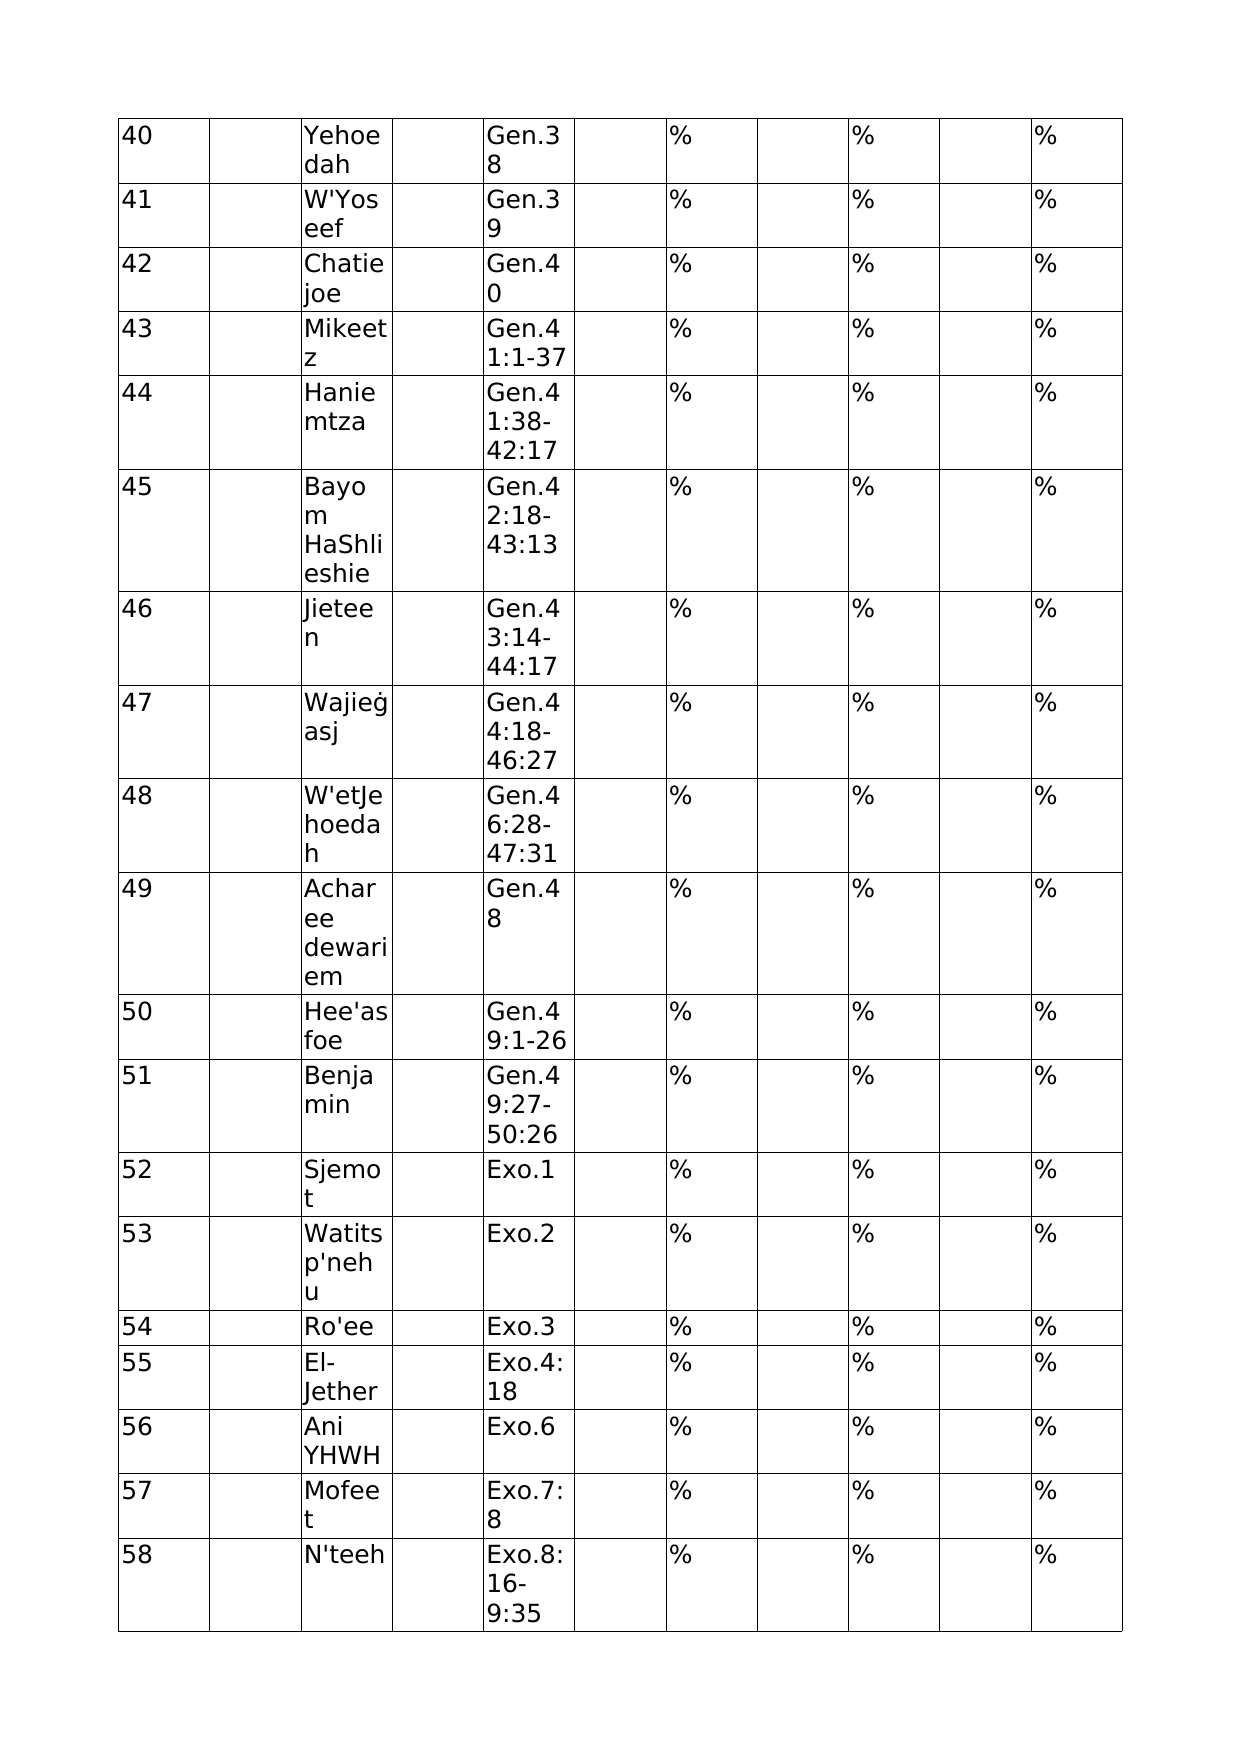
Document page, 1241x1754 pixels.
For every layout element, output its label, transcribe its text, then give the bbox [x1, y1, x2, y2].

table_cell [940, 312, 1031, 375]
table_cell Ani YHWH [302, 1410, 392, 1473]
table_cell [940, 995, 1031, 1058]
table_cell [210, 184, 301, 247]
table_cell % [849, 592, 939, 685]
table_cell % [667, 470, 757, 591]
table_cell Wajieġasj [302, 686, 392, 778]
table_cell [575, 592, 666, 685]
table_cell % [1032, 592, 1122, 685]
table_cell % [849, 376, 939, 469]
table_cell [758, 1474, 848, 1537]
table_cell 51 [119, 1060, 209, 1152]
table_cell Gen.46:28-47:31 [484, 779, 574, 872]
table_cell % [667, 592, 757, 685]
table_cell [575, 1410, 666, 1473]
table_cell % [667, 995, 757, 1058]
table_cell 46 [119, 592, 209, 685]
table_cell 58 [119, 1539, 209, 1631]
table_cell [758, 592, 848, 685]
table_cell [758, 1311, 848, 1345]
table_cell [575, 184, 666, 247]
table_cell 50 [119, 995, 209, 1058]
table_cell [758, 873, 848, 994]
table_cell [210, 995, 301, 1058]
table_cell 57 [119, 1474, 209, 1537]
table_cell % [849, 1474, 939, 1537]
table_cell [575, 1539, 666, 1631]
table_cell Gen.42:18-43:13 [484, 470, 574, 591]
table_cell [575, 470, 666, 591]
table_cell % [849, 1217, 939, 1309]
table_cell Mikeetz [302, 312, 392, 375]
table_cell [575, 995, 666, 1058]
table_cell Gen.41:38-42:17 [484, 376, 574, 469]
table_cell % [667, 1060, 757, 1152]
table_cell 44 [119, 376, 209, 469]
table_cell [758, 1060, 848, 1152]
table_cell [940, 1217, 1031, 1309]
table_cell [940, 1474, 1031, 1537]
table_cell Mofeet [302, 1474, 392, 1537]
table_cell 56 [119, 1410, 209, 1473]
table_cell N'teeh [302, 1539, 392, 1631]
table_cell [210, 1153, 301, 1216]
table_cell [393, 1153, 483, 1216]
table_cell Gen.38 [484, 119, 574, 182]
table_cell [940, 376, 1031, 469]
table_cell % [1032, 470, 1122, 591]
table_cell % [1032, 1217, 1122, 1309]
table_cell [575, 1153, 666, 1216]
table_cell Yehoedah [302, 119, 392, 182]
table_cell % [1032, 1060, 1122, 1152]
table_cell % [1032, 873, 1122, 994]
table_cell [940, 1060, 1031, 1152]
table_cell [758, 184, 848, 247]
table_cell [210, 1346, 301, 1409]
table_cell % [667, 1217, 757, 1309]
table_cell [393, 376, 483, 469]
table_cell % [1032, 1410, 1122, 1473]
table_cell [210, 470, 301, 591]
table_cell [940, 592, 1031, 685]
table_cell [940, 1153, 1031, 1216]
table_cell [940, 184, 1031, 247]
table_cell Exo.1 [484, 1153, 574, 1216]
table_cell Exo.3 [484, 1311, 574, 1345]
table_cell [210, 1539, 301, 1631]
table_cell [210, 686, 301, 778]
table_cell % [849, 1410, 939, 1473]
table_cell [210, 779, 301, 872]
table_cell [575, 248, 666, 311]
table_cell Exo.8:16-9:35 [484, 1539, 574, 1631]
table_cell [393, 873, 483, 994]
table_cell Exo.4:18 [484, 1346, 574, 1409]
table_cell Gen.44:18-46:27 [484, 686, 574, 778]
table_cell 42 [119, 248, 209, 311]
table_cell [940, 686, 1031, 778]
table_cell 53 [119, 1217, 209, 1309]
table_cell % [849, 779, 939, 872]
table_cell Sjemot [302, 1153, 392, 1216]
table_cell % [1032, 119, 1122, 182]
table_cell % [667, 873, 757, 994]
table_cell Chatiejoe [302, 248, 392, 311]
table_cell % [667, 184, 757, 247]
table_cell [393, 119, 483, 182]
table_cell % [667, 1311, 757, 1345]
table_cell [575, 1217, 666, 1309]
table_cell [575, 1346, 666, 1409]
table_cell [758, 1346, 848, 1409]
table_cell [393, 1346, 483, 1409]
table_cell W'Yoseef [302, 184, 392, 247]
table_cell [758, 470, 848, 591]
table_cell [210, 1410, 301, 1473]
table_cell % [667, 686, 757, 778]
table_cell [940, 1346, 1031, 1409]
table_cell 45 [119, 470, 209, 591]
table_cell Exo.6 [484, 1410, 574, 1473]
table_cell % [667, 1346, 757, 1409]
table_cell % [849, 1346, 939, 1409]
table_cell [393, 779, 483, 872]
table_cell [940, 248, 1031, 311]
table_cell Ro'ee [302, 1311, 392, 1345]
table_cell [393, 1217, 483, 1309]
table_cell [210, 1217, 301, 1309]
table_cell [758, 312, 848, 375]
table_cell Gen.48 [484, 873, 574, 994]
table_cell [210, 873, 301, 994]
table_cell 43 [119, 312, 209, 375]
table_cell [575, 1311, 666, 1345]
table_cell [575, 1060, 666, 1152]
table_cell [210, 1474, 301, 1537]
table_cell [758, 995, 848, 1058]
table_cell [393, 1060, 483, 1152]
table_cell 41 [119, 184, 209, 247]
table_cell [940, 873, 1031, 994]
table_cell 40 [119, 119, 209, 182]
table_cell % [1032, 376, 1122, 469]
table_cell [393, 184, 483, 247]
table_cell % [849, 1311, 939, 1345]
table_cell [940, 1539, 1031, 1631]
table_cell % [667, 1410, 757, 1473]
table_cell Exo.7:8 [484, 1474, 574, 1537]
table_cell Benjamin [302, 1060, 392, 1152]
table_cell % [1032, 1311, 1122, 1345]
table_cell % [1032, 184, 1122, 247]
table_cell [940, 119, 1031, 182]
table_cell 47 [119, 686, 209, 778]
table_cell [393, 1474, 483, 1537]
table_cell Bayom HaShlieshie [302, 470, 392, 591]
table_cell [758, 1410, 848, 1473]
table_cell [575, 312, 666, 375]
table_cell [940, 1311, 1031, 1345]
table_cell [758, 119, 848, 182]
table_cell % [667, 312, 757, 375]
table_cell [393, 592, 483, 685]
table_cell % [667, 248, 757, 311]
table_cell [210, 1311, 301, 1345]
table_cell [758, 686, 848, 778]
table_cell [758, 248, 848, 311]
table_cell % [849, 1060, 939, 1152]
table_cell % [849, 184, 939, 247]
table_cell Hee'asfoe [302, 995, 392, 1058]
table_cell % [849, 1539, 939, 1631]
table_cell Haniemtza [302, 376, 392, 469]
table_cell Gen.49:1-26 [484, 995, 574, 1058]
table_cell % [667, 1474, 757, 1537]
table_cell % [667, 376, 757, 469]
table_cell Gen.43:14-44:17 [484, 592, 574, 685]
table_cell [393, 995, 483, 1058]
table_cell % [1032, 995, 1122, 1058]
table_cell [393, 470, 483, 591]
table_cell Jieteen [302, 592, 392, 685]
table_cell % [1032, 1539, 1122, 1631]
table_cell 55 [119, 1346, 209, 1409]
table_cell % [1032, 1153, 1122, 1216]
table_cell % [849, 686, 939, 778]
table_cell [575, 686, 666, 778]
table_cell % [849, 470, 939, 591]
table_cell Acharee dewariem [302, 873, 392, 994]
table_cell [758, 1217, 848, 1309]
table_cell 49 [119, 873, 209, 994]
table_cell [210, 1060, 301, 1152]
table_cell [393, 1539, 483, 1631]
table_cell [393, 312, 483, 375]
table_cell % [667, 1539, 757, 1631]
table_cell [758, 1539, 848, 1631]
table_cell % [1032, 1346, 1122, 1409]
table_cell 52 [119, 1153, 209, 1216]
table_cell % [849, 1153, 939, 1216]
table_cell [758, 376, 848, 469]
table_cell [210, 312, 301, 375]
table_cell % [1032, 779, 1122, 872]
table_cell % [667, 1153, 757, 1216]
table_cell % [849, 312, 939, 375]
table_cell [393, 1311, 483, 1345]
table_cell [758, 779, 848, 872]
table_cell % [667, 779, 757, 872]
table_cell El-Jether [302, 1346, 392, 1409]
table_cell [575, 376, 666, 469]
table_cell % [849, 119, 939, 182]
table_cell % [849, 248, 939, 311]
table_cell Gen.40 [484, 248, 574, 311]
table_cell [210, 119, 301, 182]
table_cell [575, 1474, 666, 1537]
table_cell Gen.41:1-37 [484, 312, 574, 375]
table_cell [393, 686, 483, 778]
table_cell [940, 470, 1031, 591]
table_cell [210, 376, 301, 469]
table_cell Gen.39 [484, 184, 574, 247]
table_cell [575, 873, 666, 994]
table_cell % [1032, 248, 1122, 311]
table_cell % [1032, 1474, 1122, 1537]
table_cell % [1032, 312, 1122, 375]
table_cell 48 [119, 779, 209, 872]
table_cell [575, 779, 666, 872]
table_cell 54 [119, 1311, 209, 1345]
table_cell % [849, 873, 939, 994]
table_cell Exo.2 [484, 1217, 574, 1309]
table_cell Watitsp'nehu [302, 1217, 392, 1309]
table_cell Gen.49:27-50:26 [484, 1060, 574, 1152]
table_cell % [1032, 686, 1122, 778]
table_cell W'etJehoedah [302, 779, 392, 872]
table_cell % [849, 995, 939, 1058]
table_cell [940, 779, 1031, 872]
table_cell [210, 592, 301, 685]
table_cell % [667, 119, 757, 182]
table_cell [210, 248, 301, 311]
table_cell [575, 119, 666, 182]
table_cell [940, 1410, 1031, 1473]
table_cell [393, 1410, 483, 1473]
table_cell [393, 248, 483, 311]
table_cell [758, 1153, 848, 1216]
